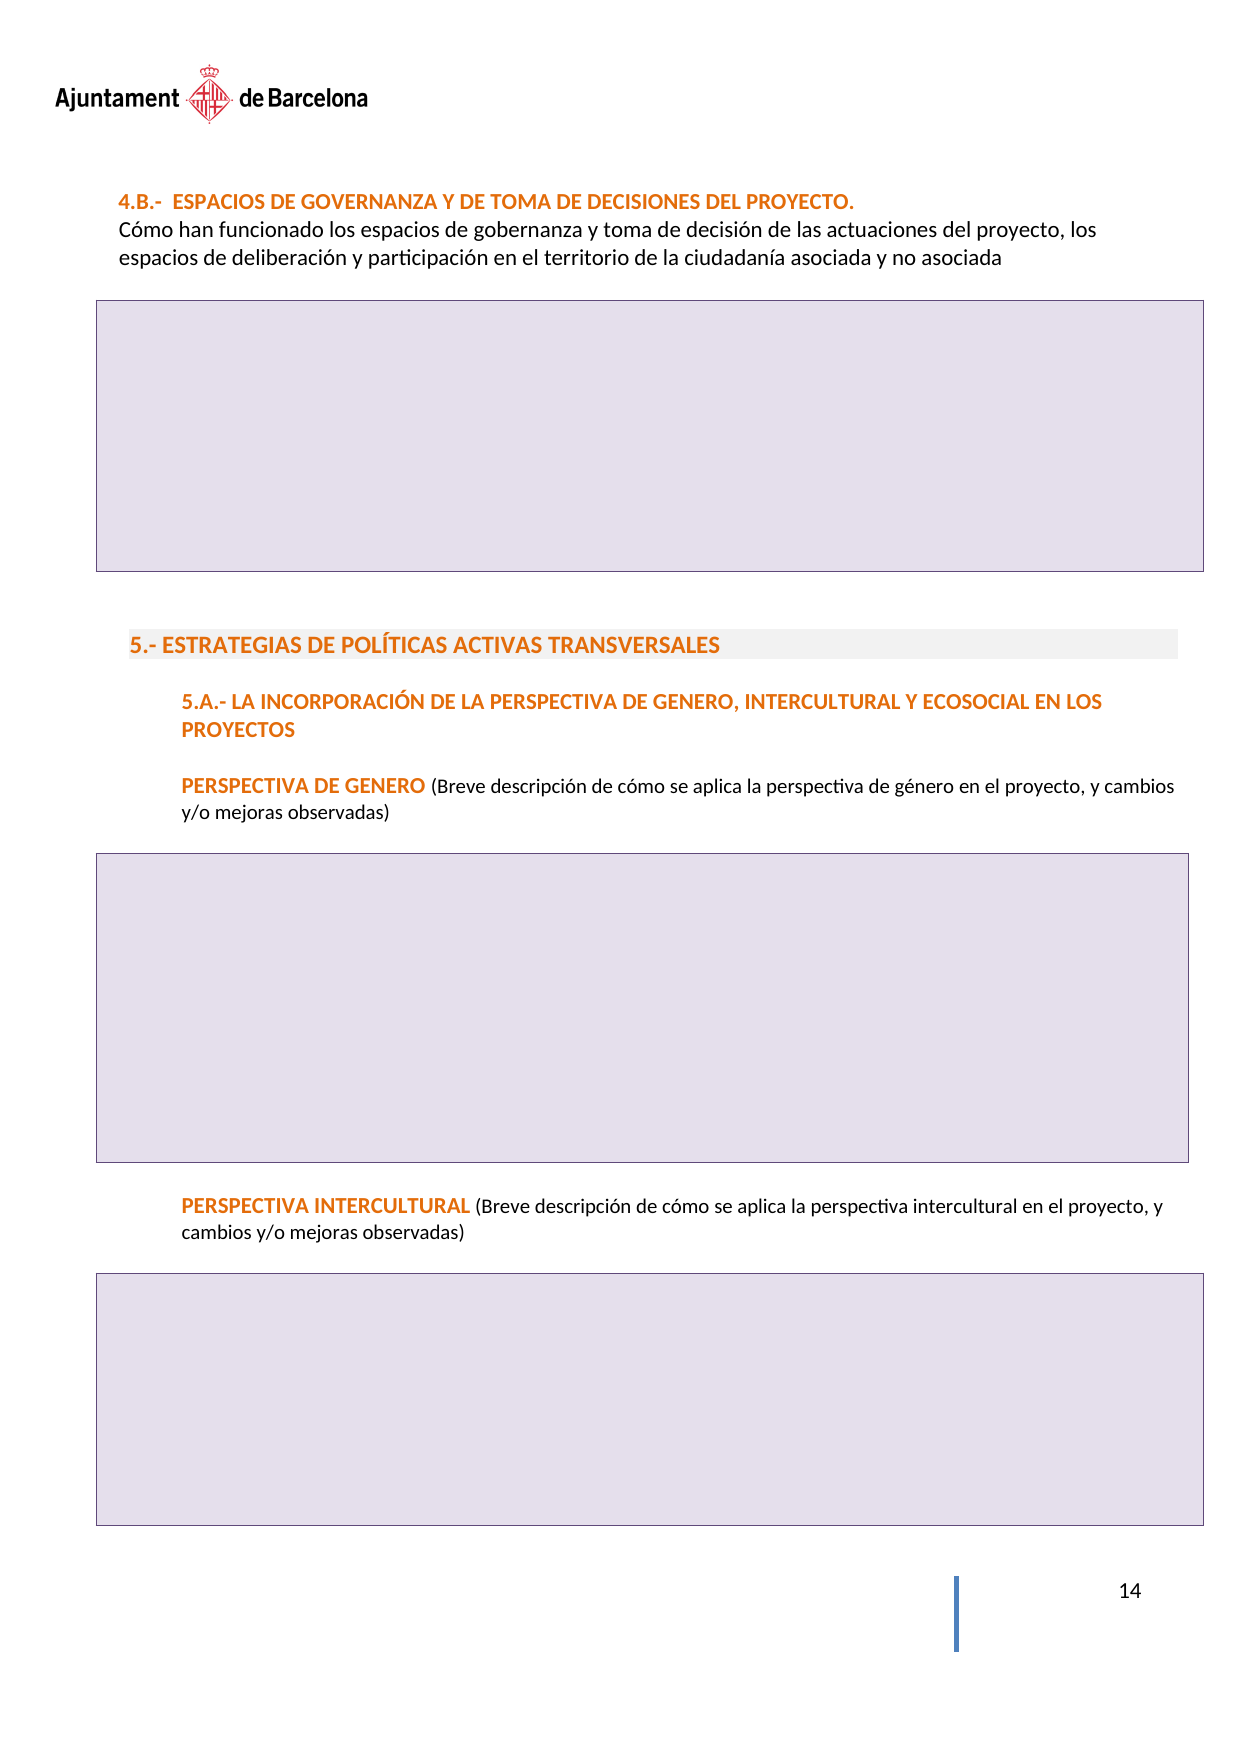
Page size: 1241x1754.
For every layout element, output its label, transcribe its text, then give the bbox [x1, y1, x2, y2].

table_header PERSPECTIVA INTERCULTURAL (Breve descripción de cómo se aplica la perspectiva intercultural en el proyecto, y cambios y/o mejoras observadas) [96, 1191, 1204, 1273]
table_header [97, 301, 1203, 571]
text Cómo han funcionado los espacios de gobernanza y toma de decisión de las actuaciones del proyecto, los espacios de deliberación y participación en el territorio de la ciudadanía asociada y no asociada [119, 215, 1181, 271]
table_header 5.- ESTRATEGIAS DE POLÍTICAS ACTIVAS TRANSVERSALES 5.A.- LA INCORPORACIÓN DE LA PERSPECTIVA DE GENERO, INTERCULTURAL Y ECOSOCIAL EN LOS PROYECTOS PERSPECTIVA DE GENERO (Breve descripción de cómo se aplica la perspectiva de género en el proyecto, y cambios y/o mejoras observadas) [96, 601, 1189, 853]
table_cell [97, 1274, 1203, 1525]
table_cell [97, 854, 1188, 1162]
text 4.B.- ESPACIOS DE GOVERNANZA Y DE TOMA DE DECISIONES DEL PROYECTO. [118, 187, 1181, 215]
